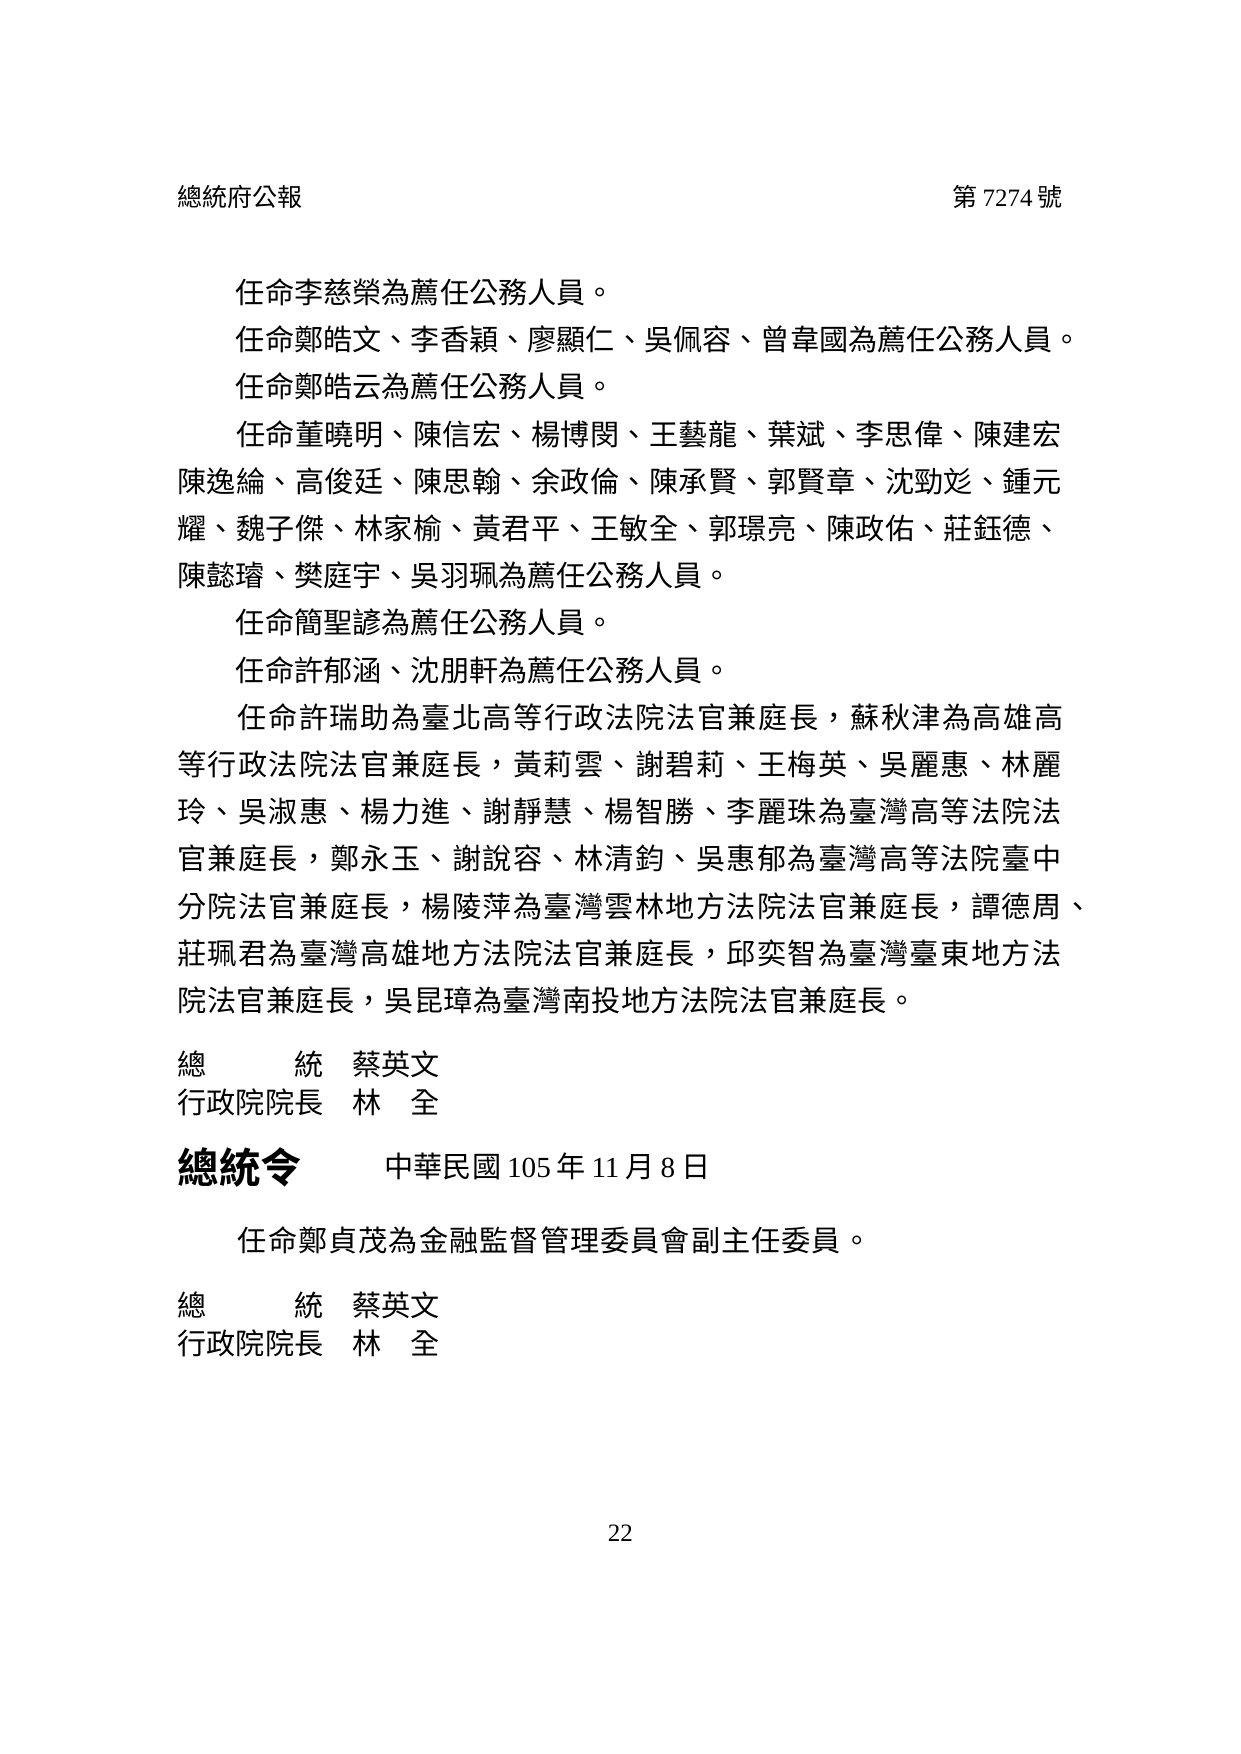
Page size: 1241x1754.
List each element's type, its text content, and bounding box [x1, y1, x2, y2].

text 總 統 蔡英文 [177, 1046, 1063, 1083]
text 任命許郁涵、沈朋軒為薦任公務人員。 [177, 643, 1063, 691]
text 任命鄭皓云為薦任公務人員。 [177, 360, 1063, 407]
text 行政院院長 林 全 [177, 1324, 1063, 1362]
text 任命李慈榮為薦任公務人員。 [177, 266, 1063, 313]
table_header 總統令 [174, 1121, 381, 1209]
text 總 統 蔡英文 [177, 1287, 1063, 1324]
text 任命簡聖諺為薦任公務人員。 [177, 596, 1063, 643]
text 任命鄭皓文、李香穎、廖顯仁、吳佩容、曾韋國為薦任公務人員。 [177, 313, 1063, 360]
text 行政院院長 林 全 [177, 1083, 1063, 1121]
table_header 中華民國105年11月8日 [381, 1121, 877, 1209]
text 任命許瑞助為臺北高等行政法院法官兼庭長，蘇秋津為高雄高等行政法院法官兼庭長，黃莉雲、謝碧莉、王梅英、吳麗惠、林麗玲、吳淑惠、楊力進、謝靜慧、楊智勝、李麗珠為臺灣高等法院法官兼庭長，鄭永玉、謝說容、林清鈞、吳惠郁為臺灣高等法院臺中分院法官兼庭長，楊陵萍為臺灣雲林地方法院法官兼庭長，譚德周、莊珮君為臺灣高雄地方法院法官兼庭長，邱奕智為臺灣臺東地方法院法官兼庭長，吳昆璋為臺灣南投地方法院法官兼庭長。 [177, 691, 1063, 1021]
text 任命董曉明、陳信宏、楊博閔、王藝龍、葉斌、李思偉、陳建宏、陳逸綸、高俊廷、陳思翰、余政倫、陳承賢、郭賢章、沈勁彣、鍾元耀、魏子傑、林家榆、黃君平、王敏全、郭璟亮、陳政佑、莊鈺德、陳懿璿、樊庭宇、吳羽珮為薦任公務人員。 [177, 407, 1063, 596]
text 任命鄭貞茂為金融監督管理委員會副主任委員。 [177, 1209, 1063, 1262]
